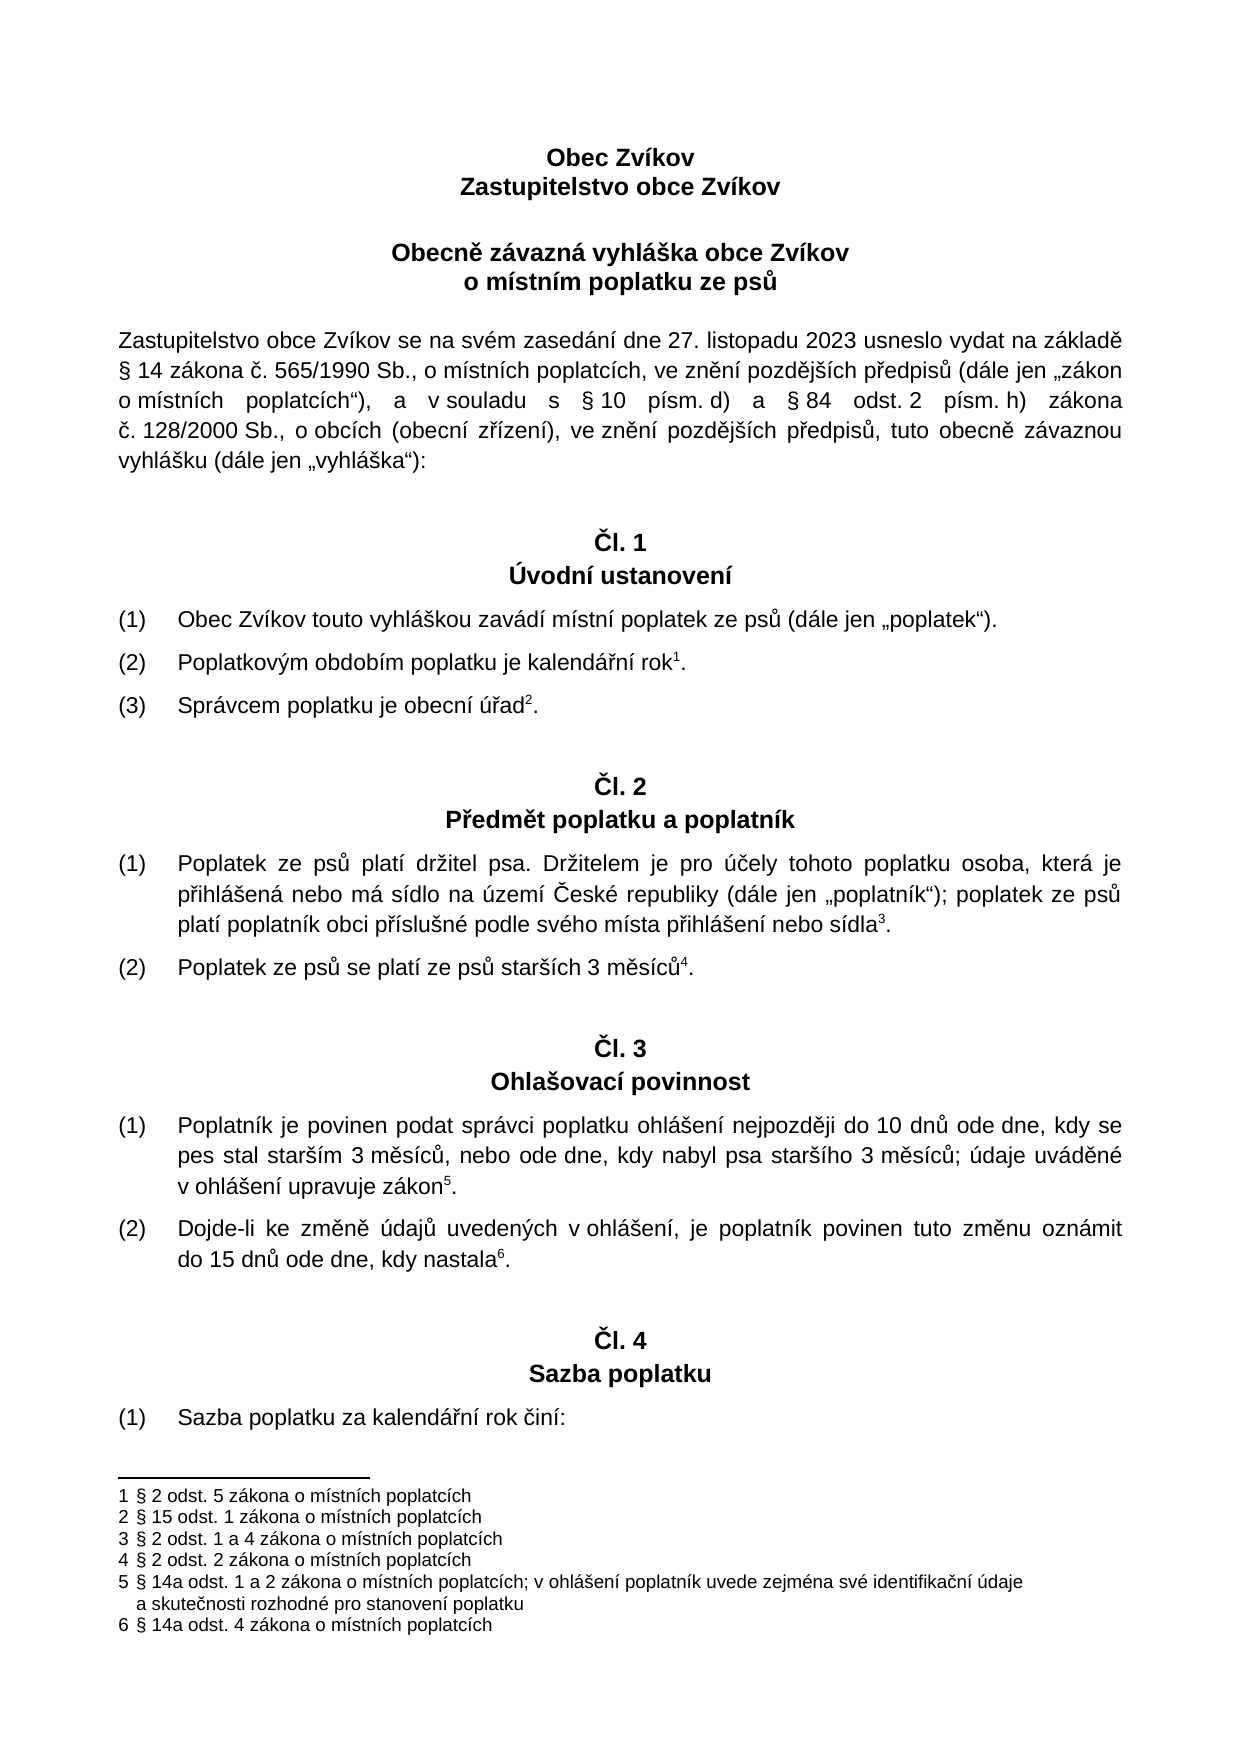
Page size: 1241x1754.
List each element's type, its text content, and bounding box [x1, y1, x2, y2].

list Poplatník je povinen podat správci poplatku ohlášení nejpozději do 10 dnů ode dne, kdy se pes stal starším 3 měsíců, nebo ode dne, kdy nabyl psa staršího 3 měsíců; údaje uváděné v ohlášení upravuje zákon. [118, 1112, 1122, 1199]
list § 2 odst. 2 zákona o místních poplatcích [118, 1549, 1122, 1571]
subtitle Čl. 3 Ohlašovací povinnost [118, 1034, 1122, 1096]
list § 2 odst. 1 a 4 zákona o místních poplatcích [118, 1528, 1122, 1549]
list Obec Zvíkov touto vyhláškou zavádí místní poplatek ze psů (dále jen „poplatek“). [118, 606, 1122, 633]
text Zastupitelstvo obce Zvíkov se na svém zasedání dne 27. listopadu 2023 usneslo vydat na základě § 14 zákona č. 565/1990 Sb., o místních poplatcích, ve znění pozdějších předpisů (dále jen „zákon o místních poplatcích“), a v souladu s § 10 písm. d) a § 84 odst. 2 písm. h) zákona č. 128/2000 Sb., o obcích (obecní zřízení), ve znění pozdějších předpisů, tuto obecně závaznou vyhlášku (dále jen „vyhláška“): [118, 327, 1122, 474]
list Správcem poplatku je obecní úřad. [118, 692, 1122, 718]
list Sazba poplatku za kalendářní rok činí: [118, 1404, 1122, 1431]
list § 14a odst. 1 a 2 zákona o místních poplatcích; v ohlášení poplatník uvede zejména své identifikační údaje a skutečnosti rozhodné pro stanovení poplatku [118, 1571, 1122, 1614]
list Dojde-li ke změně údajů uvedených v ohlášení, je poplatník povinen tuto změnu oznámit do 15 dnů ode dne, kdy nastala. [118, 1215, 1122, 1272]
title Obec Zvíkov Zastupitelstvo obce Zvíkov [118, 143, 1122, 201]
subtitle Obecně závazná vyhláška obce Zvíkov o místním poplatku ze psů [118, 238, 1122, 295]
subtitle Čl. 2 Předmět poplatku a poplatník [118, 772, 1122, 834]
subtitle Čl. 4 Sazba poplatku [118, 1326, 1122, 1388]
list Poplatek ze psů se platí ze psů starších 3 měsíců. [118, 953, 1122, 980]
list § 2 odst. 5 zákona o místních poplatcích [118, 1484, 1122, 1506]
list Poplatek ze psů platí držitel psa. Držitelem je pro účely tohoto poplatku osoba, která je přihlášená nebo má sídlo na území České republiky (dále jen „poplatník“); poplatek ze psů platí poplatník obci příslušné podle svého místa přihlášení nebo sídla. [118, 850, 1122, 937]
subtitle Čl. 1 Úvodní ustanovení [118, 528, 1122, 589]
list Poplatkovým obdobím poplatku je kalendářní rok. [118, 649, 1122, 675]
list § 15 odst. 1 zákona o místních poplatcích [118, 1506, 1122, 1528]
list § 14a odst. 4 zákona o místních poplatcích [118, 1614, 1122, 1635]
